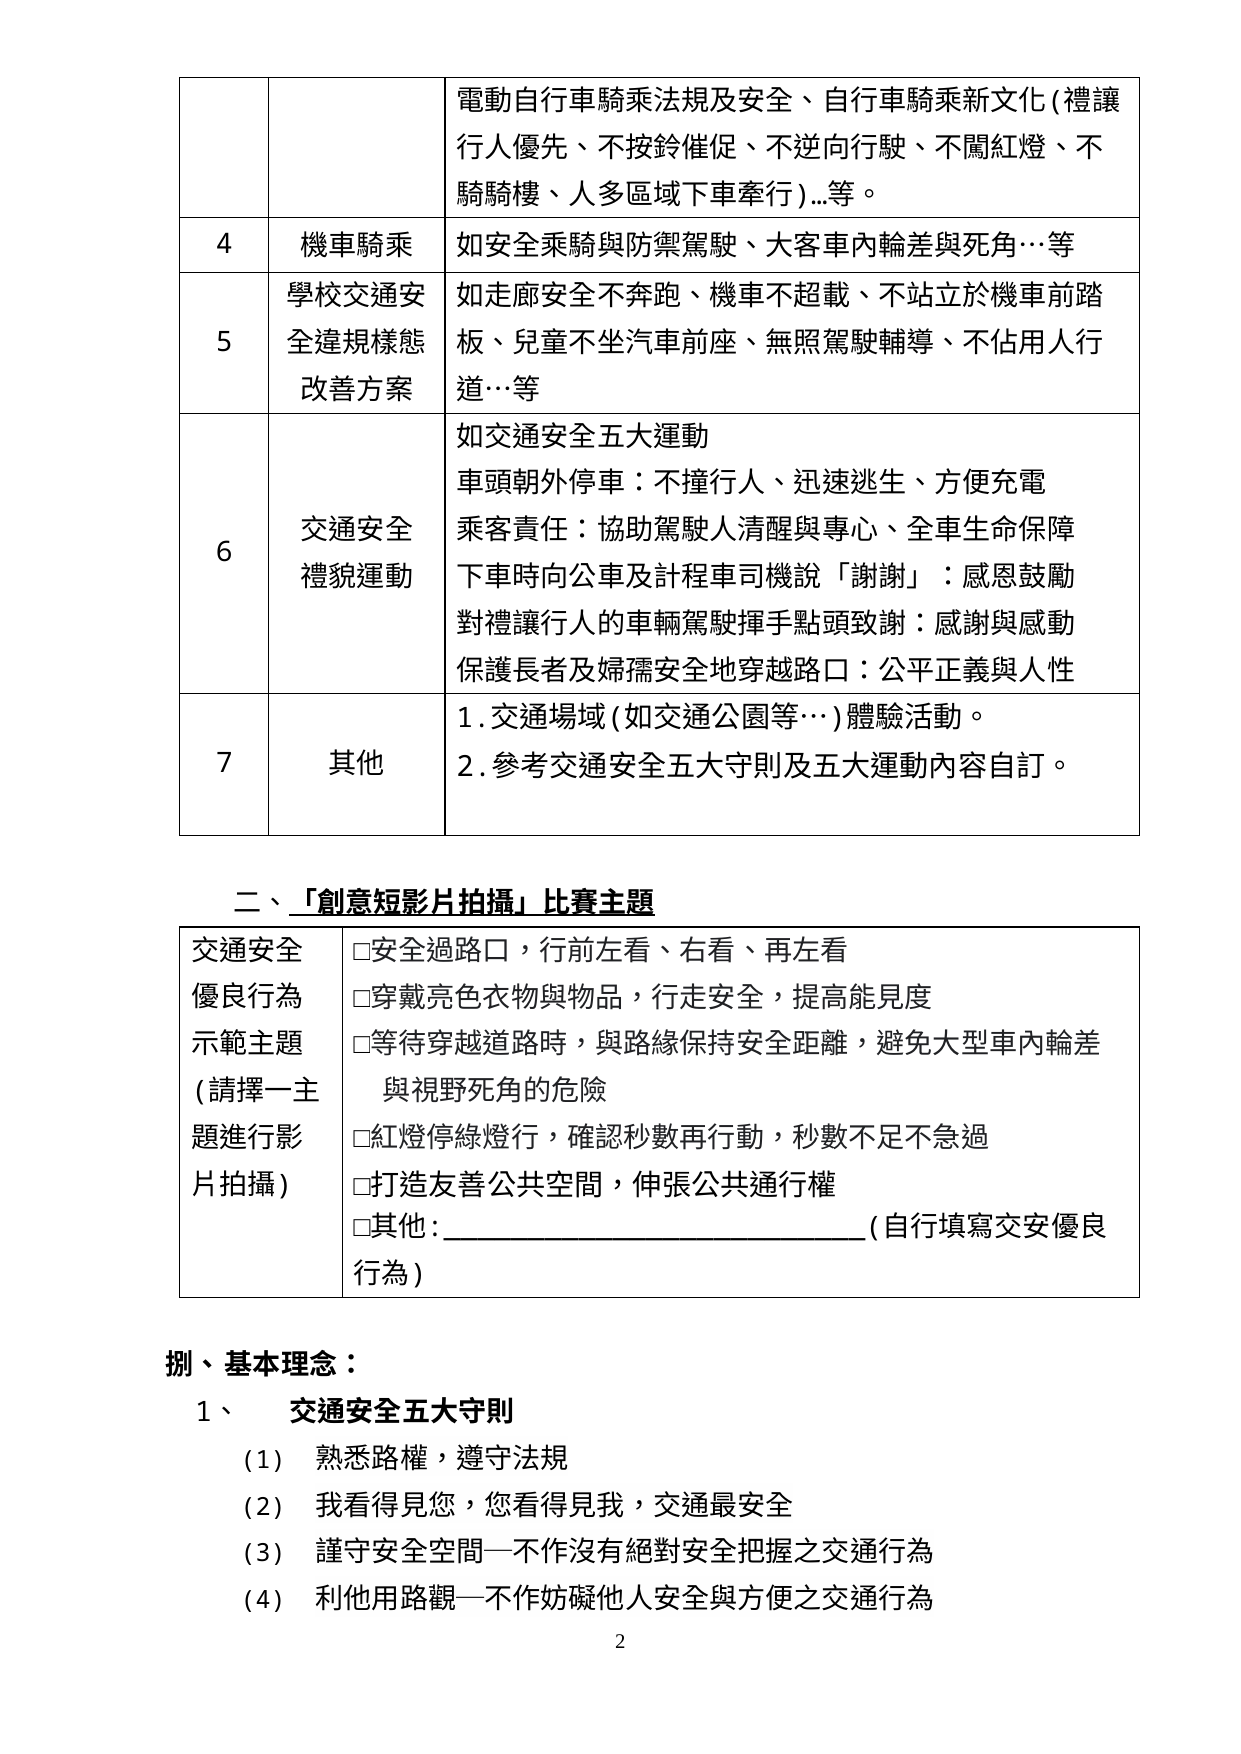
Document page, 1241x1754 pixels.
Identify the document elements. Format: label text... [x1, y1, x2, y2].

table_cell 1.交通場域(如交通公園等…)體驗活動。 2.參考交通安全五大守則及五大運動內容自訂。 [446, 694, 1139, 834]
text 二、「創意短影片拍攝」比賽主題 [165, 879, 1075, 920]
table_cell [180, 78, 268, 217]
list 基本理念： [165, 1342, 1075, 1383]
list 熟悉路權，遵守法規 [240, 1436, 1075, 1476]
table_cell 機車騎乘 [269, 218, 444, 272]
table_cell 5 [180, 273, 268, 412]
table_cell 學校交通安全違規樣態改善方案 [269, 273, 444, 412]
list 謹守安全空間─不作沒有絕對安全把握之交通行為 [240, 1529, 1075, 1570]
table_cell 如走廊安全不奔跑、機車不超載、不站立於機車前踏板、兒童不坐汽車前座、無照駕駛輔導、不佔用人行道…等 [446, 273, 1139, 412]
table_header 交通安全優良行為示範主題 (請擇一主題進行影片拍攝) [180, 928, 342, 1297]
list 交通安全五大守則 [195, 1389, 1075, 1429]
list 利他用路觀─不作妨礙他人安全與方便之交通行為 [240, 1576, 1075, 1617]
table_cell 7 [180, 694, 268, 834]
table_cell [269, 78, 444, 217]
list 我看得見您，您看得見我，交通最安全 [240, 1482, 1075, 1523]
table_cell 電動自行車騎乘法規及安全、自行車騎乘新文化(禮讓行人優先、不按鈴催促、不逆向行駛、不闖紅燈、不騎騎樓、人多區域下車牽行)…等。 [446, 78, 1139, 217]
table_cell 如交通安全五大運動 車頭朝外停車：不撞行人、迅速逃生、方便充電 乘客責任：協助駕駛人清醒與專心、全車生命保障 下車時向公車及計程車司機說「謝謝」：感恩鼓勵 對禮讓行人的車輛駕駛揮手點頭致謝：感謝與感動 保護長者及婦孺安全地穿越路口：公平正義與人性 [446, 414, 1139, 693]
table_cell 如安全乘騎與防禦駕駛、大客車內輪差與死角…等 [446, 218, 1139, 272]
table_cell 6 [180, 414, 268, 693]
table_cell 4 [180, 218, 268, 272]
table_cell 其他 [269, 694, 444, 834]
table_header □安全過路口，行前左看、右看、再左看 □穿戴亮色衣物與物品，行走安全，提高能見度 □等待穿越道路時，與路緣保持安全距離，避免大型車內輪差 與視野死角的危險 □紅燈停綠燈行，確認秒數再行動，秒數不足不急過 □打造友善公共空間，伸張公共通行權 □其他:_________________________(自行填寫交安優良行為) [343, 928, 1139, 1297]
table_cell 交通安全 禮貌運動 [269, 414, 444, 693]
